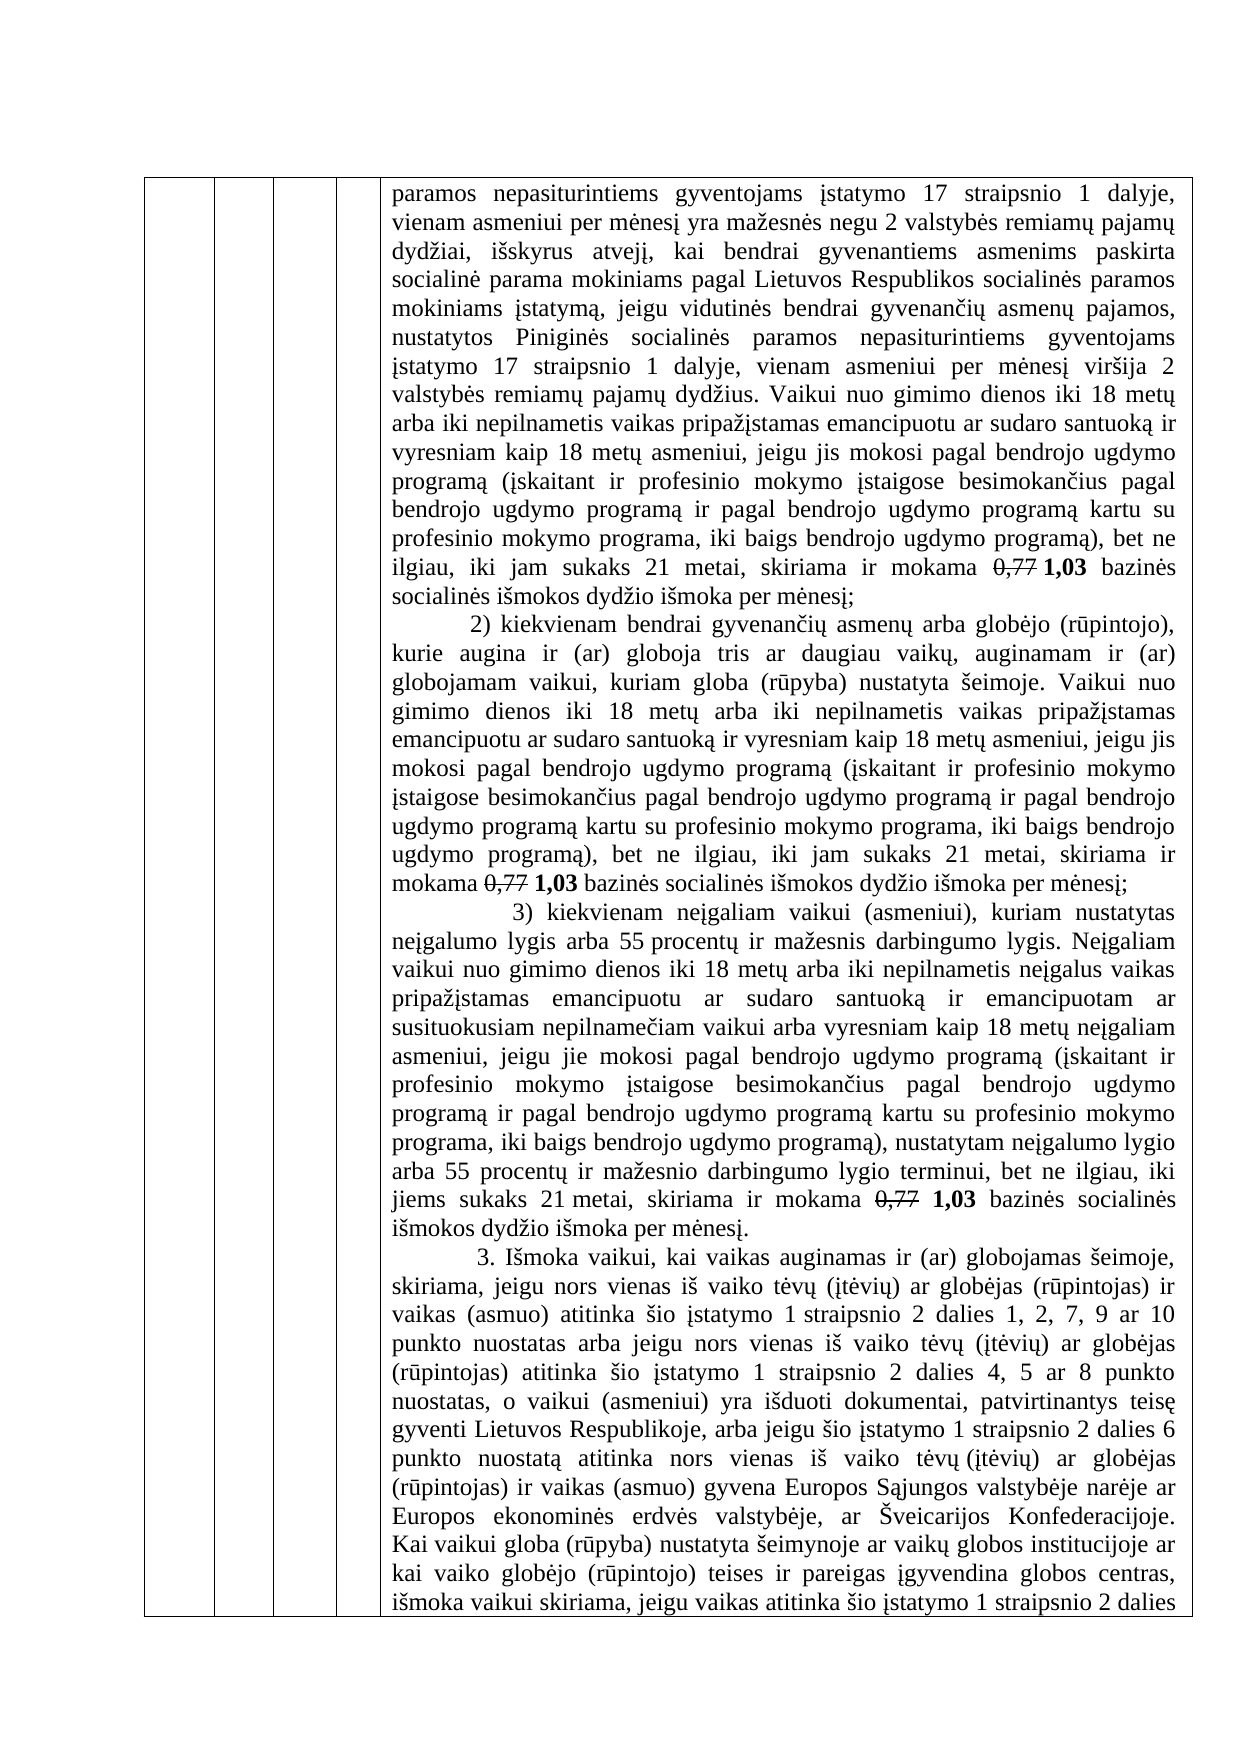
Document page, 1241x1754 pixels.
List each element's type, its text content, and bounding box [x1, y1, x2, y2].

table_cell [145, 178, 214, 1616]
table_cell [337, 178, 380, 1616]
table_cell [215, 178, 273, 1616]
table_cell paramos nepasiturintiems gyventojams įstatymo 17 straipsnio 1 dalyje, vienam asmeniui per mėnesį yra mažesnės negu 2 valstybės remiamų pajamų dydžiai, išskyrus atvejį, kai bendrai gyvenantiems asmenims paskirta socialinė parama mokiniams pagal Lietuvos Respublikos socialinės paramos mokiniams įstatymą, jeigu vidutinės bendrai gyvenančių asmenų pajamos, nustatytos Piniginės socialinės paramos nepasiturintiems gyventojams įstatymo 17 straipsnio 1 dalyje, vienam asmeniui per mėnesį viršija 2 valstybės remiamų pajamų dydžius. Vaikui nuo gimimo dienos iki 18 metų arba iki nepilnametis vaikas pripažįstamas emancipuotu ar sudaro santuoką ir vyresniam kaip 18 metų asmeniui, jeigu jis mokosi pagal bendrojo ugdymo programą (įskaitant ir profesinio mokymo įstaigose besimokančius pagal bendrojo ugdymo programą ir pagal bendrojo ugdymo programą kartu su profesinio mokymo programa, iki baigs bendrojo ugdymo programą), bet ne ilgiau, iki jam sukaks 21 metai, skiriama ir mokama 0,77 1,03 bazinės socialinės išmokos dydžio išmoka per mėnesį; 2) kiekvienam bendrai gyvenančių asmenų arba globėjo (rūpintojo), kurie augina ir (ar) globoja tris ar daugiau vaikų, auginamam ir (ar) globojamam vaikui, kuriam globa (rūpyba) nustatyta šeimoje. Vaikui nuo gimimo dienos iki 18 metų arba iki nepilnametis vaikas pripažįstamas emancipuotu ar sudaro santuoką ir vyresniam kaip 18 metų asmeniui, jeigu jis mokosi pagal bendrojo ugdymo programą (įskaitant ir profesinio mokymo įstaigose besimokančius pagal bendrojo ugdymo programą ir pagal bendrojo ugdymo programą kartu su profesinio mokymo programa, iki baigs bendrojo ugdymo programą), bet ne ilgiau, iki jam sukaks 21 metai, skiriama ir mokama 0,77 1,03 bazinės socialinės išmokos dydžio išmoka per mėnesį; 3) kiekvienam neįgaliam vaikui (asmeniui), kuriam nustatytas neįgalumo lygis arba 55 procentų ir mažesnis darbingumo lygis. Neįgaliam vaikui nuo gimimo dienos iki 18 metų arba iki nepilnametis neįgalus vaikas pripažįstamas emancipuotu ar sudaro santuoką ir emancipuotam ar susituokusiam nepilnamečiam vaikui arba vyresniam kaip 18 metų neįgaliam asmeniui, jeigu jie mokosi pagal bendrojo ugdymo programą (įskaitant ir profesinio mokymo įstaigose besimokančius pagal bendrojo ugdymo programą ir pagal bendrojo ugdymo programą kartu su profesinio mokymo programa, iki baigs bendrojo ugdymo programą), nustatytam neįgalumo lygio arba 55 procentų ir mažesnio darbingumo lygio terminui, bet ne ilgiau, iki jiems sukaks 21 metai, skiriama ir mokama 0,77 1,03 bazinės socialinės išmokos dydžio išmoka per mėnesį. 3. Išmoka vaikui, kai vaikas auginamas ir (ar) globojamas šeimoje, skiriama, jeigu nors vienas iš vaiko tėvų (įtėvių) ar globėjas (rūpintojas) ir vaikas (asmuo) atitinka šio įstatymo 1 straipsnio 2 dalies 1, 2, 7, 9 ar 10 punkto nuostatas arba jeigu nors vienas iš vaiko tėvų (įtėvių) ar globėjas (rūpintojas) atitinka šio įstatymo 1 straipsnio 2 dalies 4, 5 ar 8 punkto nuostatas, o vaikui (asmeniui) yra išduoti dokumentai, patvirtinantys teisę gyventi Lietuvos Respublikoje, arba jeigu šio įstatymo 1 straipsnio 2 dalies 6 punkto nuostatą atitinka nors vienas iš vaiko tėvų (įtėvių) ar globėjas (rūpintojas) ir vaikas (asmuo) gyvena Europos Sąjungos valstybėje narėje ar Europos ekonominės erdvės valstybėje, ar Šveicarijos Konfederacijoje. Kai vaikui globa (rūpyba) nustatyta šeimynoje ar vaikų globos institucijoje ar kai vaiko globėjo (rūpintojo) teises ir pareigas įgyvendina globos centras, išmoka vaikui skiriama, jeigu vaikas atitinka šio įstatymo 1 straipsnio 2 dalies [381, 178, 1192, 1616]
table_cell [274, 178, 336, 1616]
